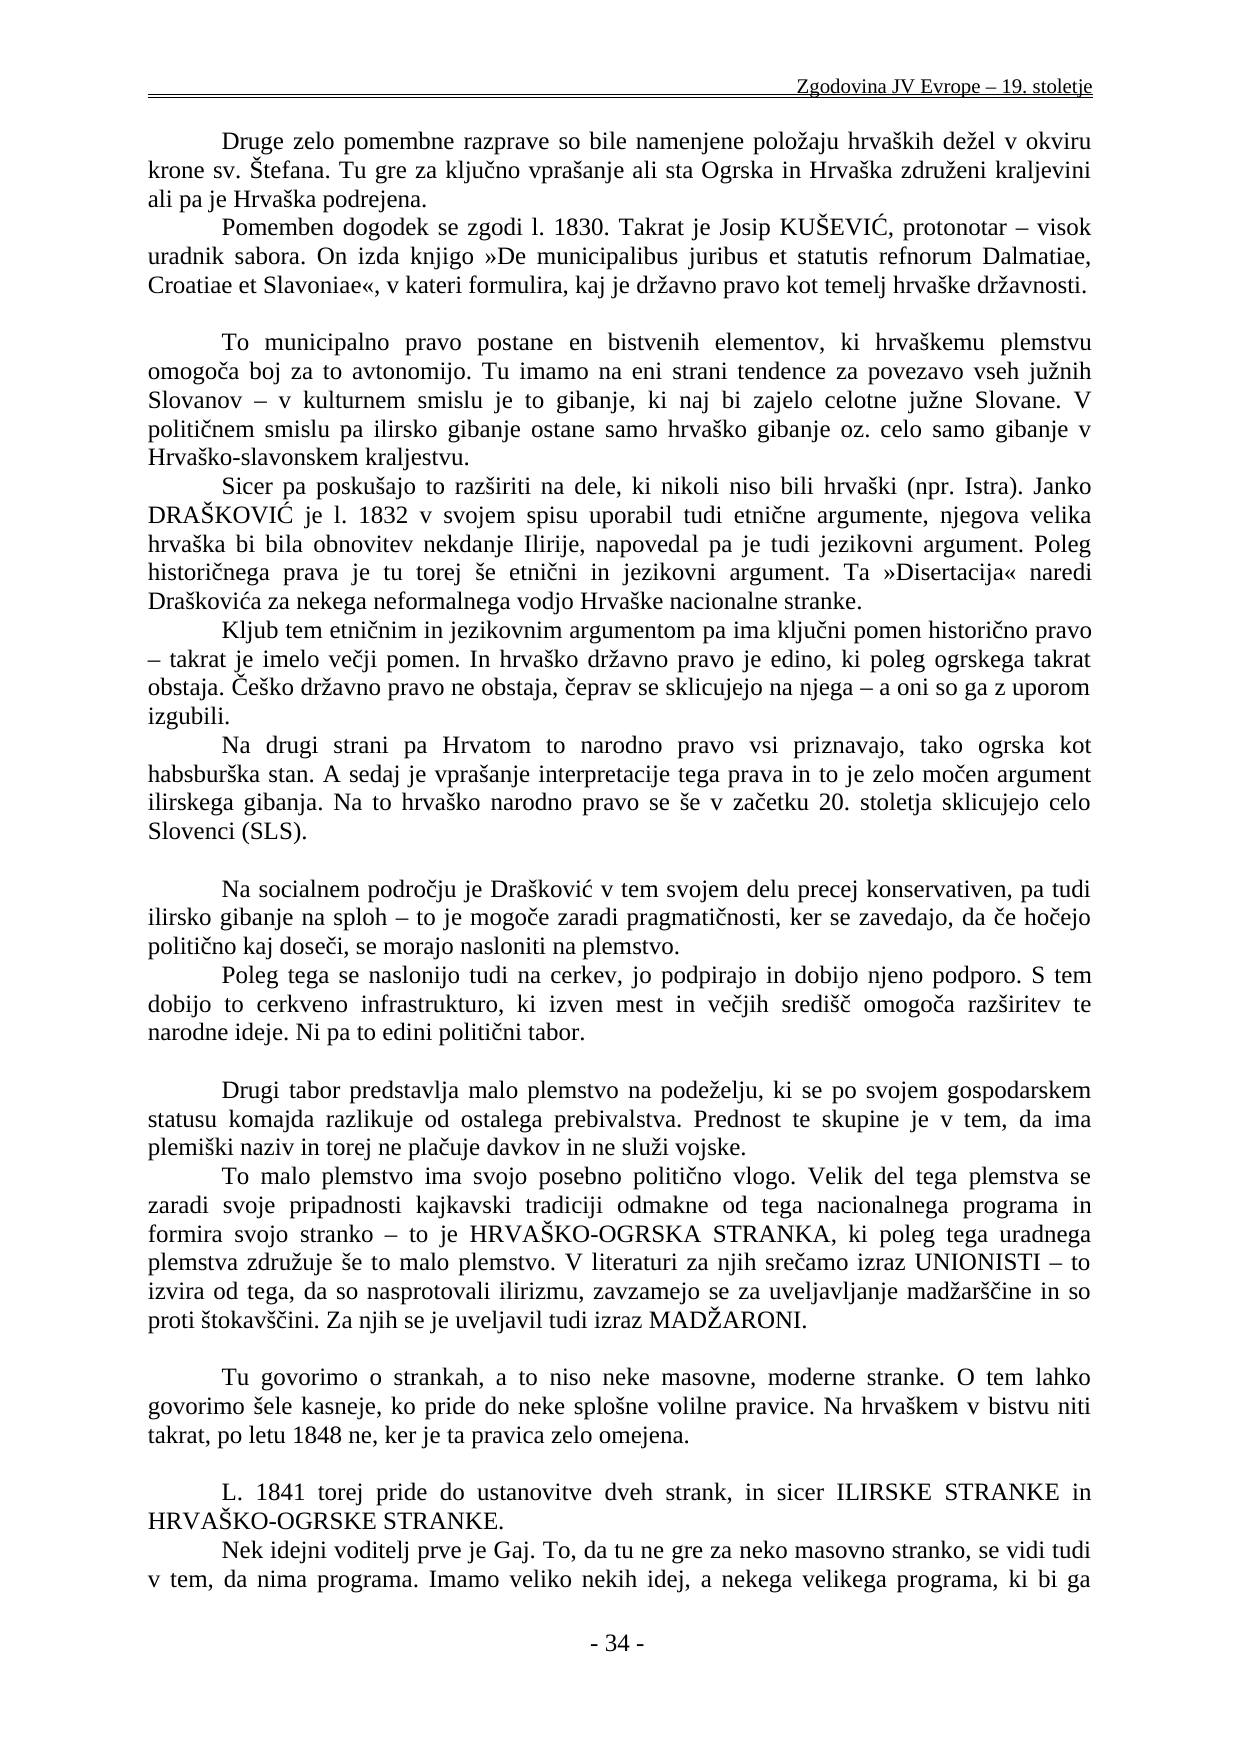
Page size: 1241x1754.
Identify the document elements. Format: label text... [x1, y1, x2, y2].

text Drugi tabor predstavlja malo plemstvo na podeželju, ki se po svojem gospodarskem statusu komajda razlikuje od ostalega prebivalstva. Prednost te skupine je v tem, da ima plemiški naziv in torej ne plačuje davkov in ne služi vojske. [148, 1075, 1093, 1161]
text To malo plemstvo ima svojo posebno politično vlogo. Velik del tega plemstva se zaradi svoje pripadnosti kajkavski tradiciji odmakne od tega nacionalnega programa in formira svojo stranko – to je HRVAŠKO-OGRSKA STRANKA, ki poleg tega uradnega plemstva združuje še to malo plemstvo. V literaturi za njih srečamo izraz UNIONISTI – to izvira od tega, da so nasprotovali ilirizmu, zavzamejo se za uveljavljanje madžarščine in so proti štokavščini. Za njih se je uveljavil tudi izraz MADŽARONI. [148, 1161, 1093, 1334]
text Na drugi strani pa Hrvatom to narodno pravo vsi priznavajo, tako ogrska kot habsburška stan. A sedaj je vprašanje interpretacije tega prava in to je zelo močen argument ilirskega gibanja. Na to hrvaško narodno pravo se še v začetku 20. stoletja sklicujejo celo Slovenci (SLS). [148, 730, 1093, 845]
text Druge zelo pomembne razprave so bile namenjene položaju hrvaških dežel v okviru krone sv. Štefana. Tu gre za ključno vprašanje ali sta Ogrska in Hrvaška združeni kraljevini ali pa je Hrvaška podrejena. [148, 126, 1093, 212]
text Pomemben dogodek se zgodi l. 1830. Takrat je Josip KUŠEVIĆ, protonotar – visok uradnik sabora. On izda knjigo »De municipalibus juribus et statutis refnorum Dalmatiae, Croatiae et Slavoniae«, v kateri formulira, kaj je državno pravo kot temelj hrvaške državnosti. [148, 212, 1093, 299]
text Na socialnem področju je Drašković v tem svojem delu precej konservativen, pa tudi ilirsko gibanje na sploh – to je mogoče zaradi pragmatičnosti, ker se zavedajo, da če hočejo politično kaj doseči, se morajo nasloniti na plemstvo. [148, 874, 1093, 960]
text Nek idejni voditelj prve je Gaj. To, da tu ne gre za neko masovno stranko, se vidi tudi v tem, da nima programa. Imamo veliko nekih idej, a nekega velikega programa, ki bi ga [148, 1535, 1093, 1592]
text Kljub tem etničnim in jezikovnim argumentom pa ima ključni pomen historično pravo – takrat je imelo večji pomen. In hrvaško državno pravo je edino, ki poleg ogrskega takrat obstaja. Češko državno pravo ne obstaja, čeprav se sklicujejo na njega – a oni so ga z uporom izgubili. [148, 615, 1093, 730]
text Poleg tega se naslonijo tudi na cerkev, jo podpirajo in dobijo njeno podporo. S tem dobijo to cerkveno infrastrukturo, ki izven mest in večjih središč omogoča razširitev te narodne ideje. Ni pa to edini politični tabor. [148, 960, 1093, 1046]
text To municipalno pravo postane en bistvenih elementov, ki hrvaškemu plemstvu omogoča boj za to avtonomijo. Tu imamo na eni strani tendence za povezavo vseh južnih Slovanov – v kulturnem smislu je to gibanje, ki naj bi zajelo celotne južne Slovane. V političnem smislu pa ilirsko gibanje ostane samo hrvaško gibanje oz. celo samo gibanje v Hrvaško-slavonskem kraljestvu. [148, 327, 1093, 471]
text L. 1841 torej pride do ustanovitve dveh strank, in sicer ILIRSKE STRANKE in HRVAŠKO-OGRSKE STRANKE. [148, 1477, 1093, 1535]
text Tu govorimo o strankah, a to niso neke masovne, moderne stranke. O tem lahko govorimo šele kasneje, ko pride do neke splošne volilne pravice. Na hrvaškem v bistvu niti takrat, po letu 1848 ne, ker je ta pravica zelo omejena. [148, 1362, 1093, 1449]
text Sicer pa poskušajo to razširiti na dele, ki nikoli niso bili hrvaški (npr. Istra). Janko DRAŠKOVIĆ je l. 1832 v svojem spisu uporabil tudi etnične argumente, njegova velika hrvaška bi bila obnovitev nekdanje Ilirije, napovedal pa je tudi jezikovni argument. Poleg historičnega prava je tu torej še etnični in jezikovni argument. Ta »Disertacija« naredi Draškovića za nekega neformalnega vodjo Hrvaške nacionalne stranke. [148, 471, 1093, 615]
